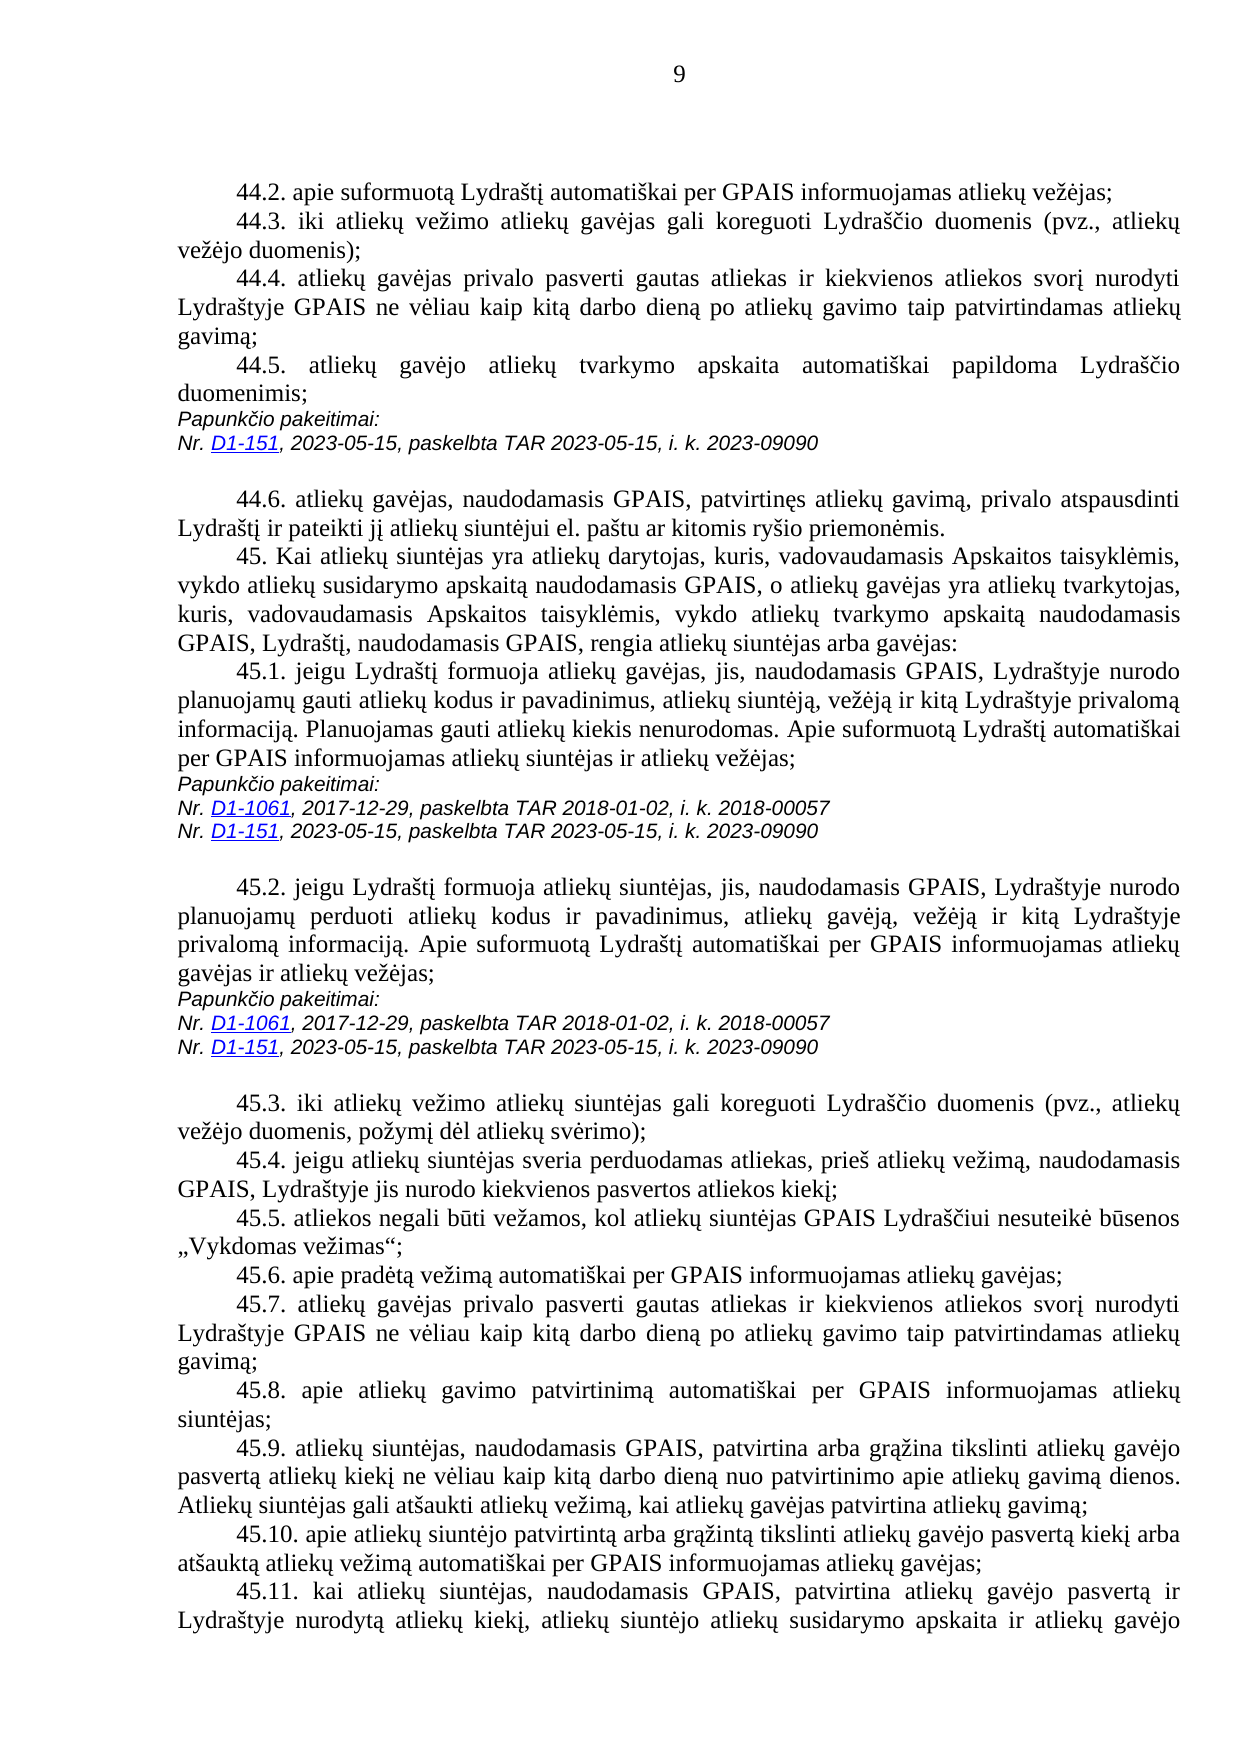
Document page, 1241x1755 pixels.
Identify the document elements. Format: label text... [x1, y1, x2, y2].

text Nr. D1-151, 2023-05-15, paskelbta TAR 2023-05-15, i. k. 2023-09090 [177, 819, 1181, 843]
text 45.11. kai atliekų siuntėjas, naudodamasis GPAIS, patvirtina atliekų gavėjo pasvertą ir Lydraštyje nurodytą atliekų kiekį, atliekų siuntėjo atliekų susidarymo apskaita ir atliekų gavėjo [177, 1576, 1181, 1634]
text 44.2. apie suformuotą Lydraštį automatiškai per GPAIS informuojamas atliekų vežėjas; [177, 177, 1181, 206]
text Nr. D1-1061, 2017-12-29, paskelbta TAR 2018-01-02, i. k. 2018-00057 [177, 1011, 1181, 1035]
text 45.6. apie pradėtą vežimą automatiškai per GPAIS informuojamas atliekų gavėjas; [177, 1260, 1181, 1289]
text 45.7. atliekų gavėjas privalo pasverti gautas atliekas ir kiekvienos atliekos svorį nurodyti Lydraštyje GPAIS ne vėliau kaip kitą darbo dieną po atliekų gavimo taip patvirtindamas atliekų gavimą; [177, 1289, 1181, 1375]
text Nr. D1-1061, 2017-12-29, paskelbta TAR 2018-01-02, i. k. 2018-00057 [177, 795, 1181, 819]
text 45. Kai atliekų siuntėjas yra atliekų darytojas, kuris, vadovaudamasis Apskaitos taisyklėmis, vykdo atliekų susidarymo apskaitą naudodamasis GPAIS, o atliekų gavėjas yra atliekų tvarkytojas, kuris, vadovaudamasis Apskaitos taisyklėmis, vykdo atliekų tvarkymo apskaitą naudodamasis GPAIS, Lydraštį, naudodamasis GPAIS, rengia atliekų siuntėjas arba gavėjas: [177, 541, 1181, 656]
text 45.2. jeigu Lydraštį formuoja atliekų siuntėjas, jis, naudodamasis GPAIS, Lydraštyje nurodo planuojamų perduoti atliekų kodus ir pavadinimus, atliekų gavėją, vežėją ir kitą Lydraštyje privalomą informaciją. Apie suformuotą Lydraštį automatiškai per GPAIS informuojamas atliekų gavėjas ir atliekų vežėjas; [177, 872, 1181, 987]
text 45.8. apie atliekų gavimo patvirtinimą automatiškai per GPAIS informuojamas atliekų siuntėjas; [177, 1375, 1181, 1433]
text 45.9. atliekų siuntėjas, naudodamasis GPAIS, patvirtina arba grąžina tikslinti atliekų gavėjo pasvertą atliekų kiekį ne vėliau kaip kitą darbo dieną nuo patvirtinimo apie atliekų gavimą dienos. Atliekų siuntėjas gali atšaukti atliekų vežimą, kai atliekų gavėjas patvirtina atliekų gavimą; [177, 1433, 1181, 1519]
text 44.4. atliekų gavėjas privalo pasverti gautas atliekas ir kiekvienos atliekos svorį nurodyti Lydraštyje GPAIS ne vėliau kaip kitą darbo dieną po atliekų gavimo taip patvirtindamas atliekų gavimą; [177, 263, 1181, 350]
text 45.5. atliekos negali būti vežamos, kol atliekų siuntėjas GPAIS Lydraščiui nesuteikė būsenos „Vykdomas vežimas“; [177, 1203, 1181, 1260]
text Nr. D1-151, 2023-05-15, paskelbta TAR 2023-05-15, i. k. 2023-09090 [177, 1035, 1181, 1059]
text 44.6. atliekų gavėjas, naudodamasis GPAIS, patvirtinęs atliekų gavimą, privalo atspausdinti Lydraštį ir pateikti jį atliekų siuntėjui el. paštu ar kitomis ryšio priemonėmis. [177, 484, 1181, 541]
text Papunkčio pakeitimai: [177, 771, 1181, 795]
text 44.3. iki atliekų vežimo atliekų gavėjas gali koreguoti Lydraščio duomenis (pvz., atliekų vežėjo duomenis); [177, 206, 1181, 263]
text Papunkčio pakeitimai: [177, 987, 1181, 1011]
text 45.10. apie atliekų siuntėjo patvirtintą arba grąžintą tikslinti atliekų gavėjo pasvertą kiekį arba atšauktą atliekų vežimą automatiškai per GPAIS informuojamas atliekų gavėjas; [177, 1519, 1181, 1576]
text 45.1. jeigu Lydraštį formuoja atliekų gavėjas, jis, naudodamasis GPAIS, Lydraštyje nurodo planuojamų gauti atliekų kodus ir pavadinimus, atliekų siuntėją, vežėją ir kitą Lydraštyje privalomą informaciją. Planuojamas gauti atliekų kiekis nenurodomas. Apie suformuotą Lydraštį automatiškai per GPAIS informuojamas atliekų siuntėjas ir atliekų vežėjas; [177, 656, 1181, 771]
text Nr. D1-151, 2023-05-15, paskelbta TAR 2023-05-15, i. k. 2023-09090 [177, 431, 1181, 455]
text 45.3. iki atliekų vežimo atliekų siuntėjas gali koreguoti Lydraščio duomenis (pvz., atliekų vežėjo duomenis, požymį dėl atliekų svėrimo); [177, 1088, 1181, 1145]
text 45.4. jeigu atliekų siuntėjas sveria perduodamas atliekas, prieš atliekų vežimą, naudodamasis GPAIS, Lydraštyje jis nurodo kiekvienos pasvertos atliekos kiekį; [177, 1145, 1181, 1203]
text Papunkčio pakeitimai: [177, 407, 1181, 431]
text 44.5. atliekų gavėjo atliekų tvarkymo apskaita automatiškai papildoma Lydraščio duomenimis; [177, 350, 1181, 407]
